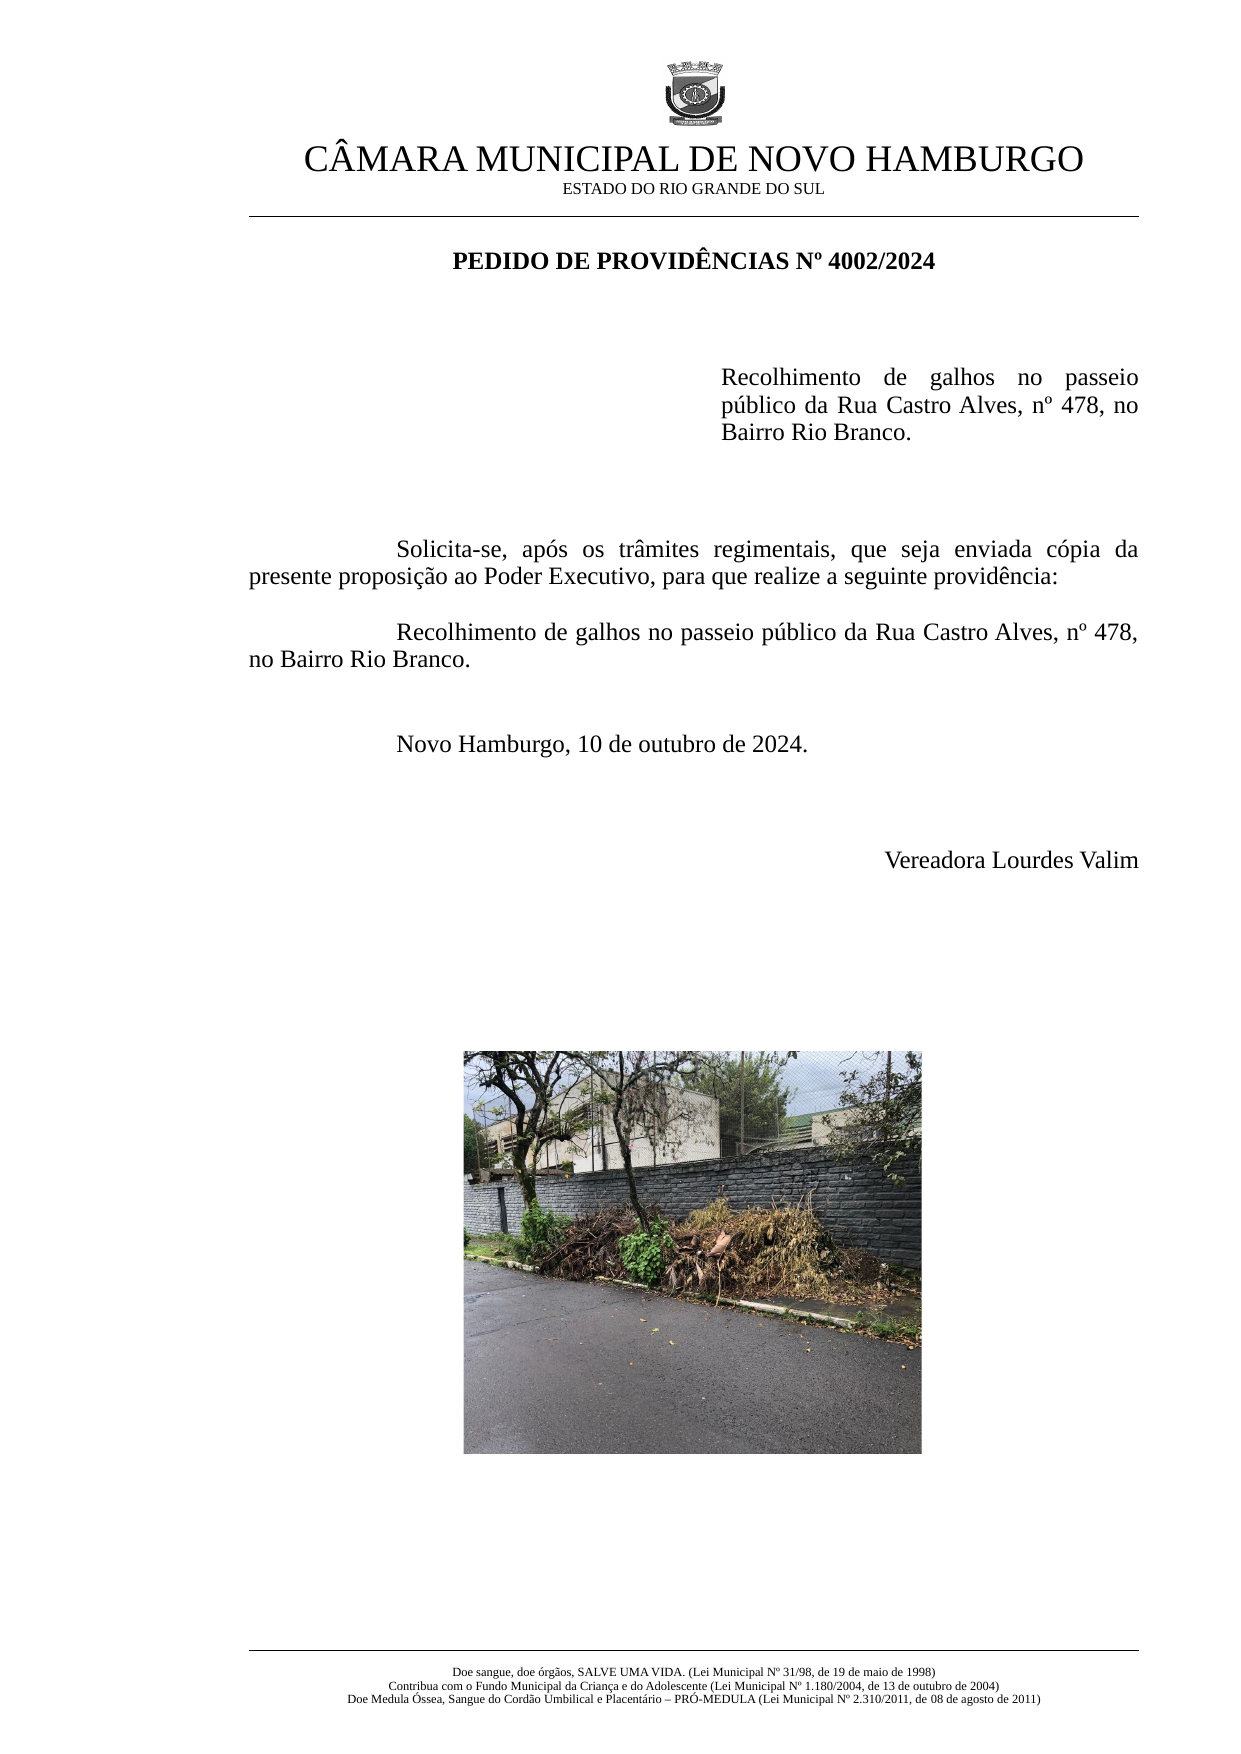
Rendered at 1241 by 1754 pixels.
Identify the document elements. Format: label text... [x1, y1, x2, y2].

picture [463, 1051, 922, 1454]
text Solicita-se, após os trâmites regimentais, que seja enviada cópia da presente proposição ao Poder Executivo, para que realize a seguinte providência: [248, 535, 1139, 590]
list Recolhimento de galhos no passeio público da Rua Castro Alves, nº 478, no Bairro Rio Branco. [248, 618, 1139, 673]
text Vereadora Lourdes Valim [248, 847, 1139, 874]
text PEDIDO DE PROVIDÊNCIAS Nº 4002/2024 [248, 247, 1139, 274]
text Novo Hamburgo, 10 de outubro de 2024. [248, 730, 1139, 758]
list Recolhimento de galhos no passeio público da Rua Castro Alves, nº 478, no Bairro Rio Branco. [685, 363, 1139, 446]
